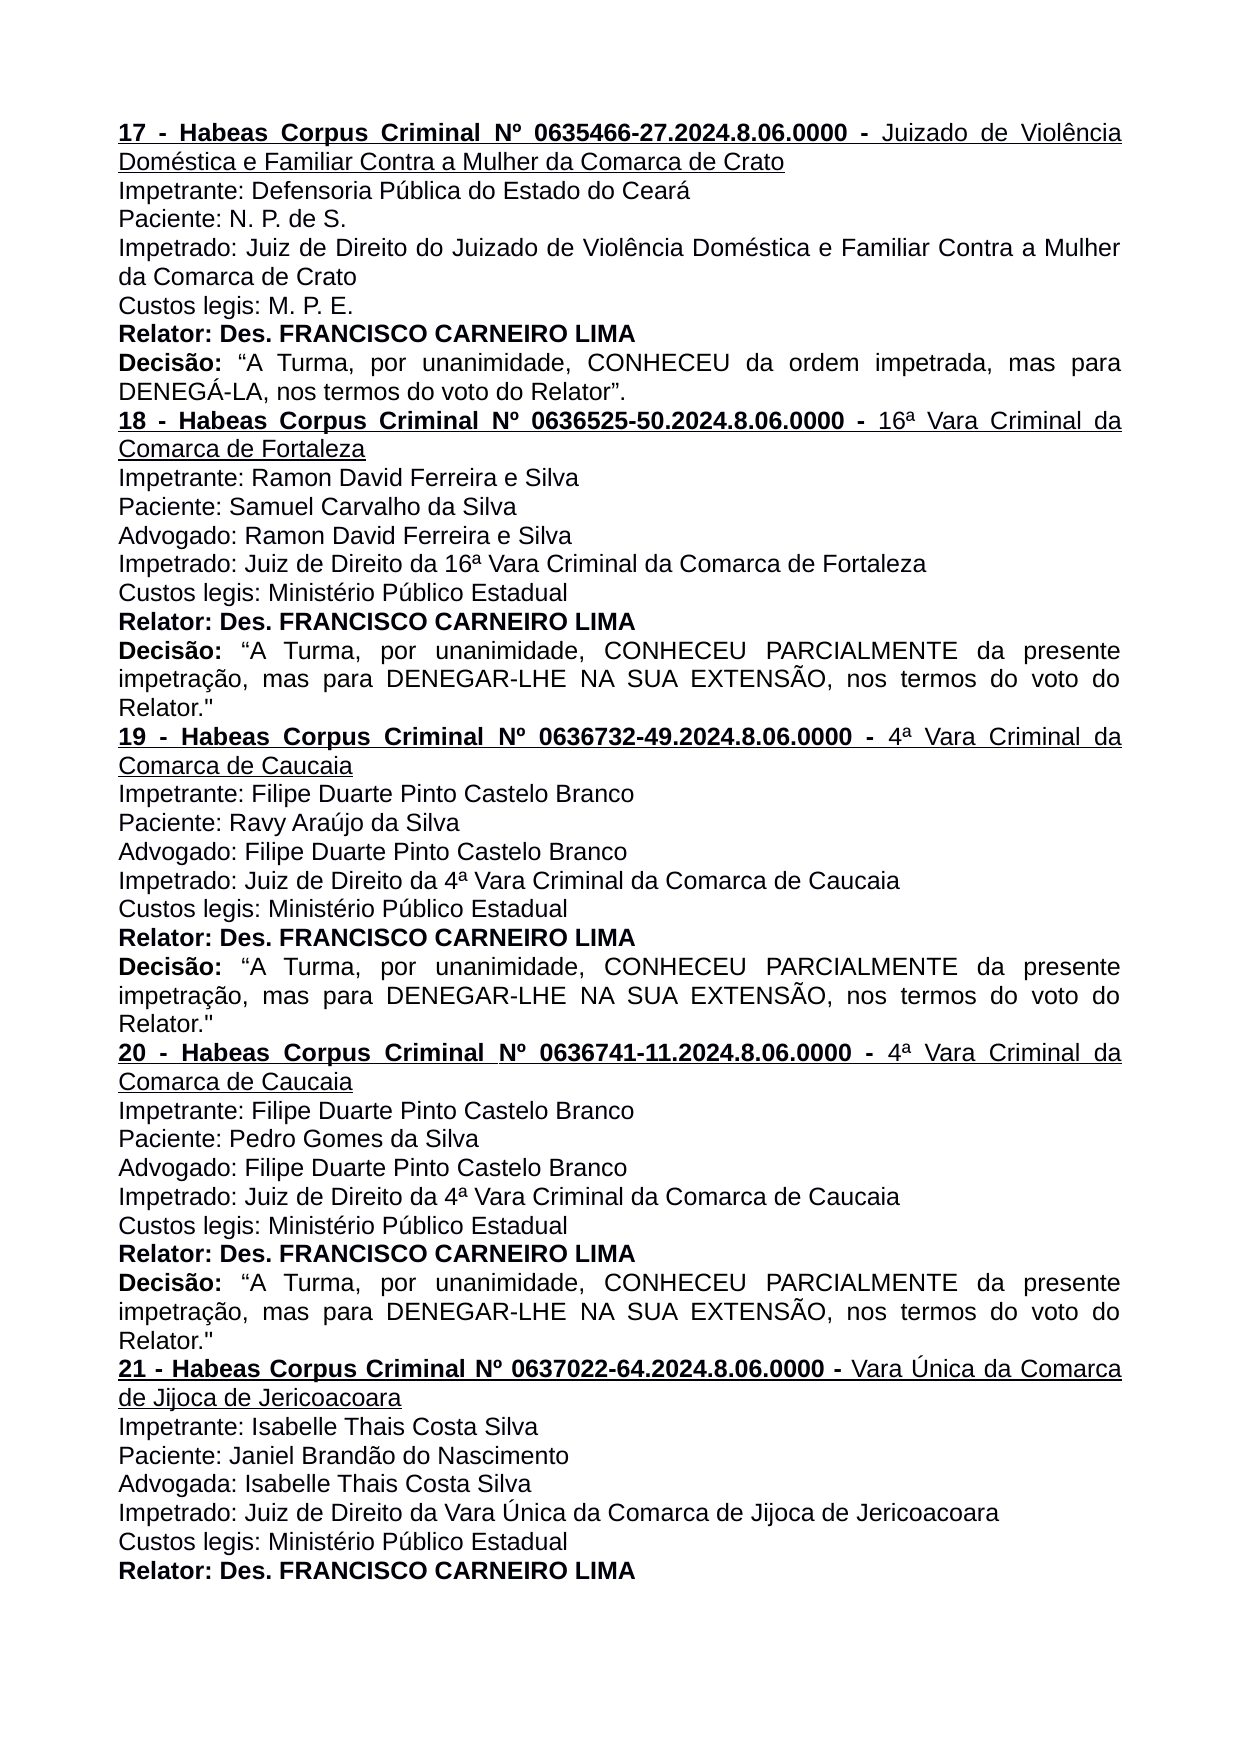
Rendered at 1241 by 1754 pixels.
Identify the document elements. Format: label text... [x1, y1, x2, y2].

text Impetrado: Juiz de Direito da 4ª Vara Criminal da Comarca de Caucaia [118, 1182, 1122, 1211]
text Impetrante: Filipe Duarte Pinto Castelo Branco [118, 779, 1122, 808]
text Advogado: Ramon David Ferreira e Silva [118, 521, 1122, 549]
text Decisão: “A Turma, por unanimidade, CONHECEU PARCIALMENTE da presente impetração, mas para DENEGAR-LHE NA SUA EXTENSÃO, nos termos do voto do Relator." [118, 952, 1122, 1038]
text Impetrante: Ramon David Ferreira e Silva [118, 463, 1122, 492]
text Relator: Des. FRANCISCO CARNEIRO LIMA [118, 319, 1122, 348]
text Impetrado: Juiz de Direito da Vara Única da Comarca de Jijoca de Jericoacoara [118, 1498, 1122, 1527]
text 19 - Habeas Corpus Criminal Nº 0636732-49.2024.8.06.0000 - 4ª Vara Criminal da [118, 722, 1122, 747]
text Impetrado: Juiz de Direito da 4ª Vara Criminal da Comarca de Caucaia [118, 866, 1122, 894]
text Custos legis: Ministério Público Estadual [118, 894, 1122, 923]
text Decisão: “A Turma, por unanimidade, CONHECEU PARCIALMENTE da presente impetração, mas para DENEGAR-LHE NA SUA EXTENSÃO, nos termos do voto do Relator." [118, 636, 1122, 722]
text Impetrado: Juiz de Direito do Juizado de Violência Doméstica e Familiar Contra a Mulher da Comarca de Crato [118, 233, 1122, 291]
text Impetrante: Defensoria Pública do Estado do Ceará [118, 176, 1122, 204]
text 18 - Habeas Corpus Criminal Nº 0636525-50.2024.8.06.0000 - 16ª Vara Criminal da [118, 406, 1122, 431]
text Relator: Des. FRANCISCO CARNEIRO LIMA [118, 1239, 1122, 1268]
text Relator: Des. FRANCISCO CARNEIRO LIMA [118, 607, 1122, 636]
text Relator: Des. FRANCISCO CARNEIRO LIMA [118, 923, 1122, 952]
text Comarca de Caucaia [118, 748, 1122, 779]
text 20 - Habeas Corpus Criminal Nº 0636741-11.2024.8.06.0000 - 4ª Vara Criminal da [118, 1038, 1122, 1063]
text Paciente: Janiel Brandão do Nascimento [118, 1441, 1122, 1469]
text Decisão: “A Turma, por unanimidade, CONHECEU da ordem impetrada, mas para DENEGÁ-LA, nos termos do voto do Relator”. [118, 348, 1122, 406]
text Paciente: Ravy Araújo da Silva [118, 808, 1122, 837]
text Custos legis: Ministério Público Estadual [118, 578, 1122, 607]
text Relator: Des. FRANCISCO CARNEIRO LIMA [118, 1556, 1122, 1584]
text Custos legis: Ministério Público Estadual [118, 1211, 1122, 1239]
text Comarca de Caucaia [118, 1064, 1122, 1096]
text Custos legis: M. P. E. [118, 291, 1122, 319]
text Paciente: N. P. de S. [118, 204, 1122, 233]
text Decisão: “A Turma, por unanimidade, CONHECEU PARCIALMENTE da presente impetração, mas para DENEGAR-LHE NA SUA EXTENSÃO, nos termos do voto do Relator." [118, 1268, 1122, 1354]
text 17 - Habeas Corpus Criminal Nº 0635466-27.2024.8.06.0000 - Juizado de Violência [118, 118, 1122, 143]
text Impetrante: Isabelle Thais Costa Silva [118, 1412, 1122, 1441]
text Comarca de Fortaleza [118, 432, 1122, 463]
text Doméstica e Familiar Contra a Mulher da Comarca de Crato [118, 144, 1122, 176]
text de Jijoca de Jericoacoara [118, 1381, 1122, 1412]
text Custos legis: Ministério Público Estadual [118, 1527, 1122, 1556]
text Paciente: Pedro Gomes da Silva [118, 1124, 1122, 1153]
text Impetrado: Juiz de Direito da 16ª Vara Criminal da Comarca de Fortaleza [118, 549, 1122, 578]
text Paciente: Samuel Carvalho da Silva [118, 492, 1122, 521]
text Impetrante: Filipe Duarte Pinto Castelo Branco [118, 1096, 1122, 1124]
text Advogada: Isabelle Thais Costa Silva [118, 1469, 1122, 1498]
text Advogado: Filipe Duarte Pinto Castelo Branco [118, 1153, 1122, 1182]
text Advogado: Filipe Duarte Pinto Castelo Branco [118, 837, 1122, 866]
text 21 - Habeas Corpus Criminal Nº 0637022-64.2024.8.06.0000 - Vara Única da Comarca [118, 1354, 1122, 1379]
